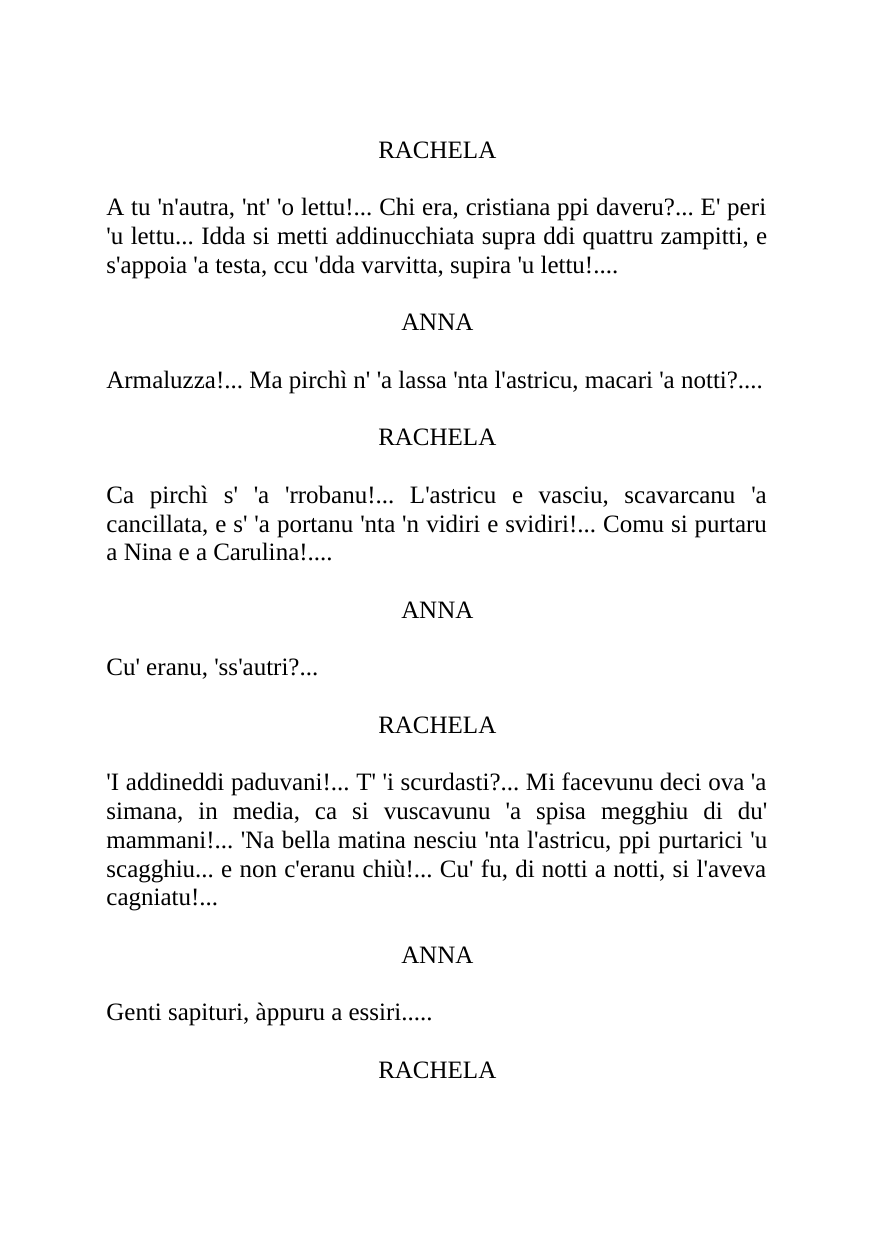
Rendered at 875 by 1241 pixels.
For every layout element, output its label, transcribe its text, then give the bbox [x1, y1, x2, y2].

text RACHELA [106, 1055, 768, 1084]
text ANNA [106, 307, 768, 336]
text 'I addineddi paduvani!... T' 'i scurdasti?... Mi facevunu deci ova 'a simana, in media, ca si vuscavunu 'a spisa megghiu di du' mammani!... 'Na bella matina nesciu 'nta l'astricu, ppi purtarici 'u scagghiu... e non c'eranu chiù!... Cu' fu, di notti a notti, si l'aveva cagniatu!... [106, 767, 768, 911]
text RACHELA [106, 422, 768, 451]
text Genti sapituri, àppuru a essiri..... [106, 997, 768, 1026]
text Ca pirchì s' 'a 'rrobanu!... L'astricu e vasciu, scavarcanu 'a cancillata, e s' 'a portanu 'nta 'n vidiri e svidiri!... Comu si purtaru a Nina e a Carulina!.... [106, 480, 768, 566]
text A tu 'n'autra, 'nt' 'o lettu!... Chi era, cristiana ppi daveru?... E' peri 'u lettu... Idda si metti addinucchiata supra ddi quattru zampitti, e s'appoia 'a testa, ccu 'dda varvitta, supira 'u lettu!.... [106, 192, 768, 279]
text RACHELA [106, 135, 768, 164]
text ANNA [106, 940, 768, 969]
text Cu' eranu, 'ss'autri?... [106, 652, 768, 681]
text Armaluzza!... Ma pirchì n' 'a lassa 'nta l'astricu, macari 'a notti?.... [106, 365, 768, 394]
text ANNA [106, 595, 768, 624]
text RACHELA [106, 710, 768, 739]
